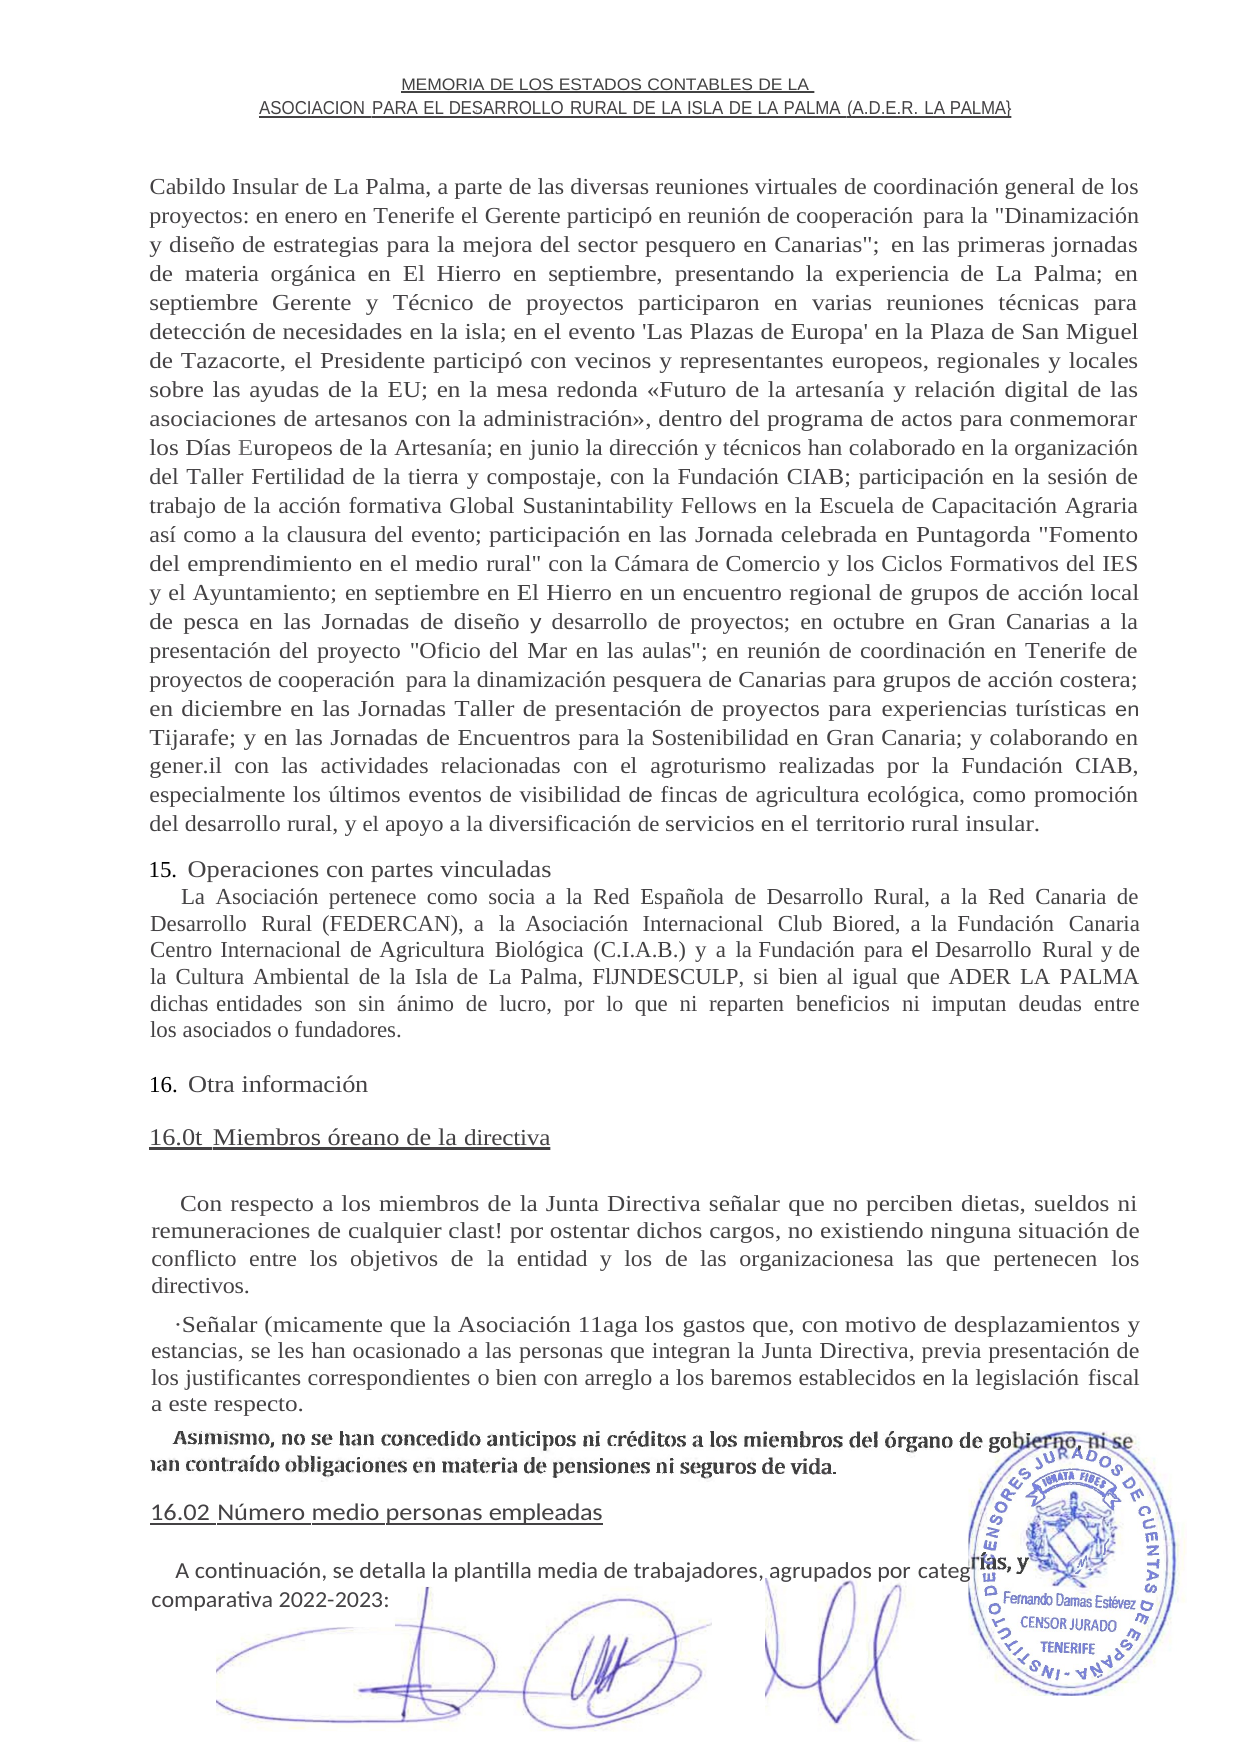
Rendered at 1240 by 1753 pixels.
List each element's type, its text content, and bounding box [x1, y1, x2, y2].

text 16.0t Miembros óreano de la directiva [149, 1123, 1239, 1151]
text Cabildo Insular de La Palma, a parte de las diversas reuniones virtuales de coordinación general de los proyectos: en enero en Tenerife el Gerente participó en reunión de cooperación para la "Dinamización y diseño de estrategias para la mejora del sector pesquero en Canarias"; en las primeras jornadas de materia orgánica en El Hierro en septiembre, presentando la experiencia de La Palma; en septiembre Gerente y Técnico de proyectos participaron en varias reuniones técnicas para detección de necesidades en la isla; en el evento 'Las Plazas de Europa' en la Plaza de San Miguel de Tazacorte, el Presidente participó con vecinos y representantes europeos, regionales y locales sobre las ayudas de la EU; en la mesa redonda «Futuro de la artesanía y relación digital de las asociaciones de artesanos con la administración», dentro del programa de actos para conmemorar los Días Europeos de la Artesanía; en junio la dirección y técnicos han colaborado en la organización del Taller Fertilidad de la tierra y compostaje, con la Fundación CIAB; participación en la sesión de trabajo de la acción formativa Global Sustanintability Fellows en la Escuela de Capacitación Agraria así como a la clausura del evento; participación en las Jornada celebrada en Puntagorda "Fomento del emprendimiento en el medio rural" con la Cámara de Comercio y los Ciclos Formativos del IES y el Ayuntamiento; en septiembre en El Hierro en un encuentro regional de grupos de acción local de pesca en las Jornadas de diseño y desarrollo de proyectos; en octubre en Gran Canarias a la presentación del proyecto "Oficio del Mar en las aulas"; en reunión de coordinación en Tenerife de proyectos de cooperación para la dinamización pesquera de Canarias para grupos de acción costera; en diciembre en las Jornadas Taller de presentación de proyectos para experiencias turísticas en Tijarafe; y en las Jornadas de Encuentros para la Sostenibilidad en Gran Canaria; y colaborando en gener.il con las actividades relacionadas con el agroturismo realizadas por la Fundación CIAB, especialmente los últimos eventos de visibilidad de fincas de agricultura ecológica, como promoción del desarrollo rural, y el apoyo a la diversificación de servicios en el territorio rural insular. [149, 173, 1139, 837]
list Operaciones con partes vinculadas [148, 856, 1239, 883]
list Otra información [149, 1070, 1239, 1097]
text ·Señalar (micamente que la Asociación 11aga los gastos que, con motivo de desplazamientos y estancias, se les han ocasionado a las personas que integran la Junta Directiva, previa presentación de los justificantes correspondientes o bien con arreglo a los baremos establecidos en la legislación fiscal a este respecto. [151, 1311, 1140, 1417]
text La Asociación pertenece como socia a la Red Española de Desarrollo Rural, a la Red Canaria de Desarrollo Rural (FEDERCAN), a la Asociación Internacional Club Biored, a la Fundación Canaria Centro Internacional de Agricultura Biológica (C.I.A.B.) y a la Fundación para el Desarrollo Rural y de la Cultura Ambiental de la Isla de La Palma, FlJNDESCULP, si bien al igual que ADER LA PALMA dichas entidades son sin ánimo de lucro, por lo que ni reparten beneficios ni imputan deudas entre los asociados o fundadores. [150, 883, 1140, 1043]
text ASOCIACION PARA EL DESARROLLO RURAL DE LA ISLA DE LA PALMA (A.D.E.R. LA PALMA} [259, 97, 1239, 119]
picture [150, 1430, 1187, 1742]
text Con respecto a los miembros de la Junta Directiva señalar que no perciben dietas, sueldos ni remuneraciones de cualquier clast! por ostentar dichos cargos, no existiendo ninguna situación de conflicto entre los objetivos de la entidad y los de las organizacionesa las que pertenecen los directivos. [151, 1191, 1140, 1298]
